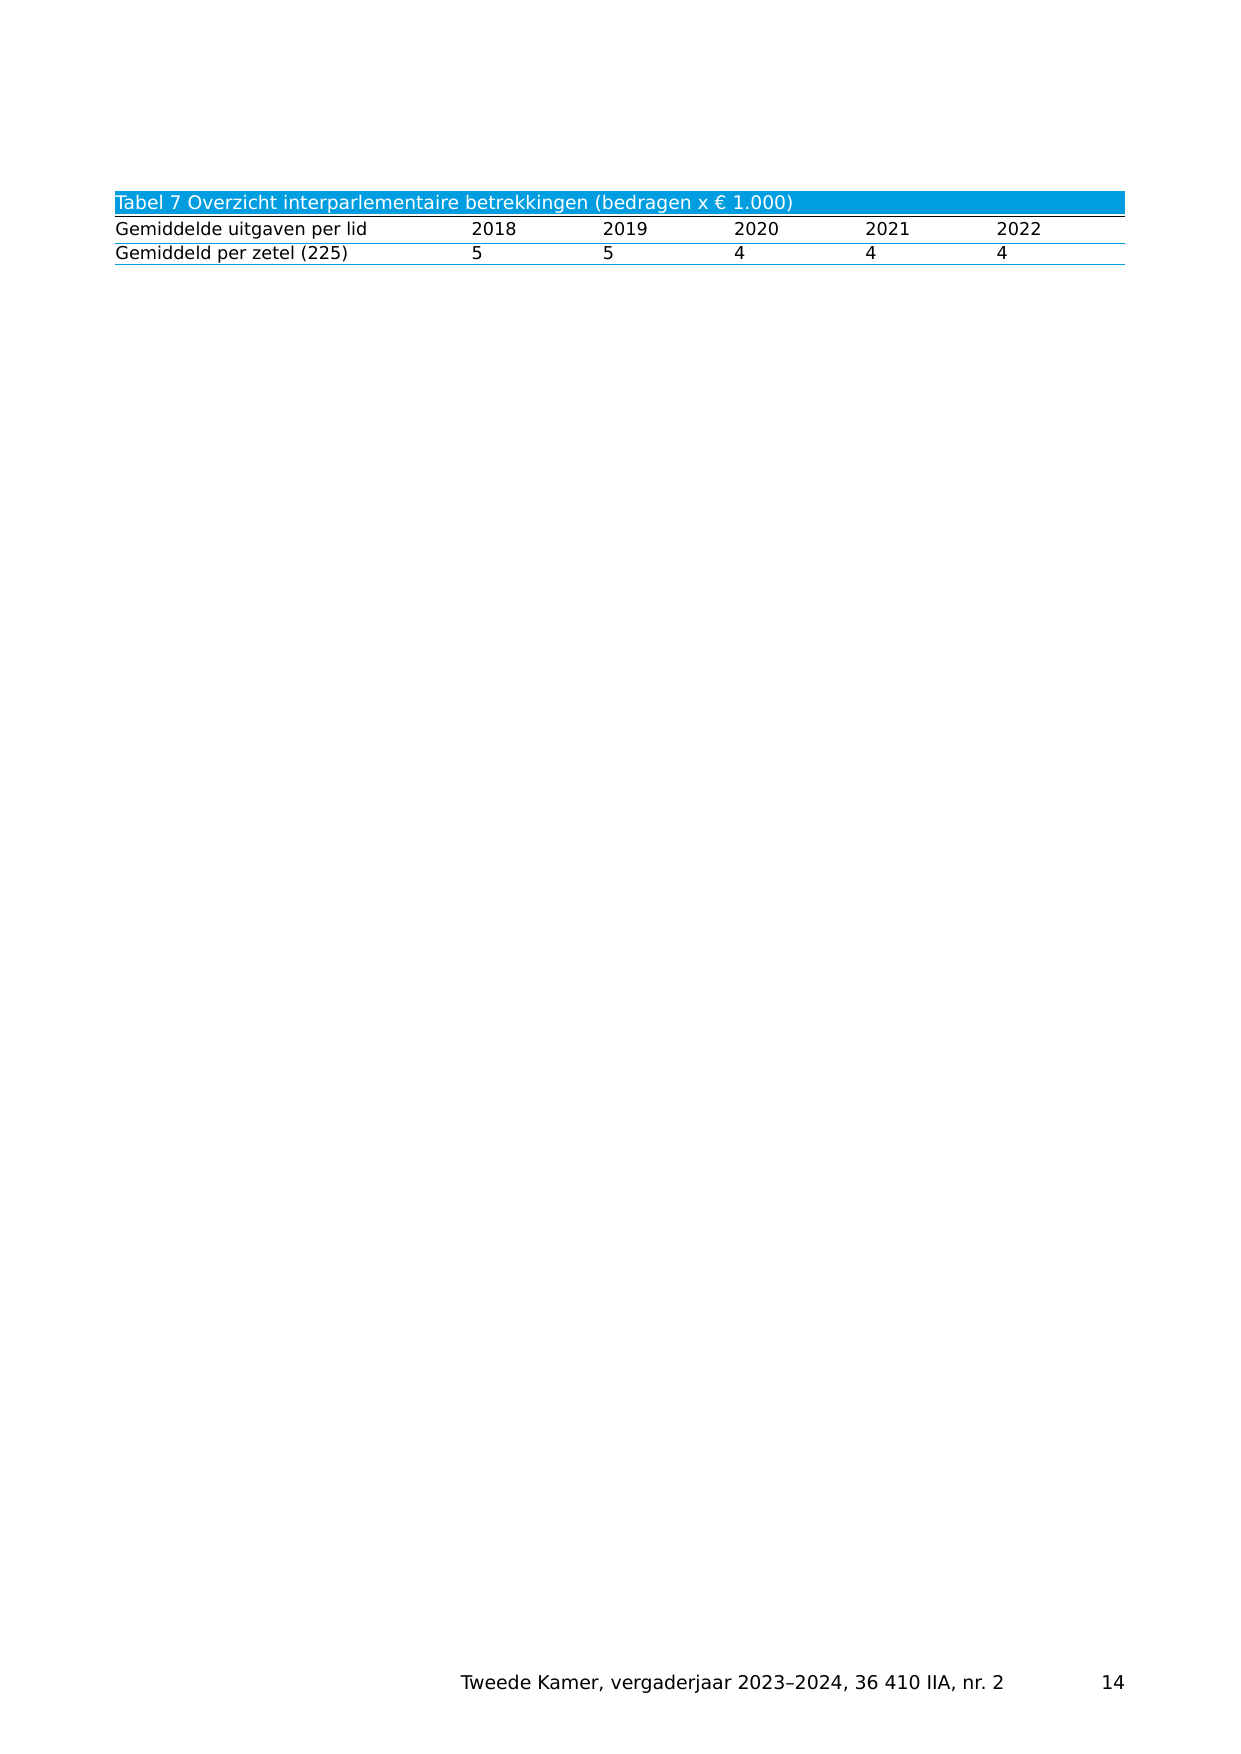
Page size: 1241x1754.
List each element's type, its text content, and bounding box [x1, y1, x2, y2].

table_cell Gemiddelde uitgaven per lid [115, 217, 468, 243]
table_cell 2022 [994, 217, 1125, 243]
table_cell 4 [731, 244, 862, 264]
table_cell 4 [862, 244, 993, 264]
table_cell Gemiddeld per zetel (225) [115, 244, 468, 264]
table_cell 2019 [600, 217, 731, 243]
table_cell 5 [600, 244, 731, 264]
table_cell 2021 [862, 217, 993, 243]
table_cell 2020 [731, 217, 862, 243]
table_cell 4 [994, 244, 1125, 264]
table_cell 5 [469, 244, 600, 264]
table_cell 2018 [469, 217, 600, 243]
